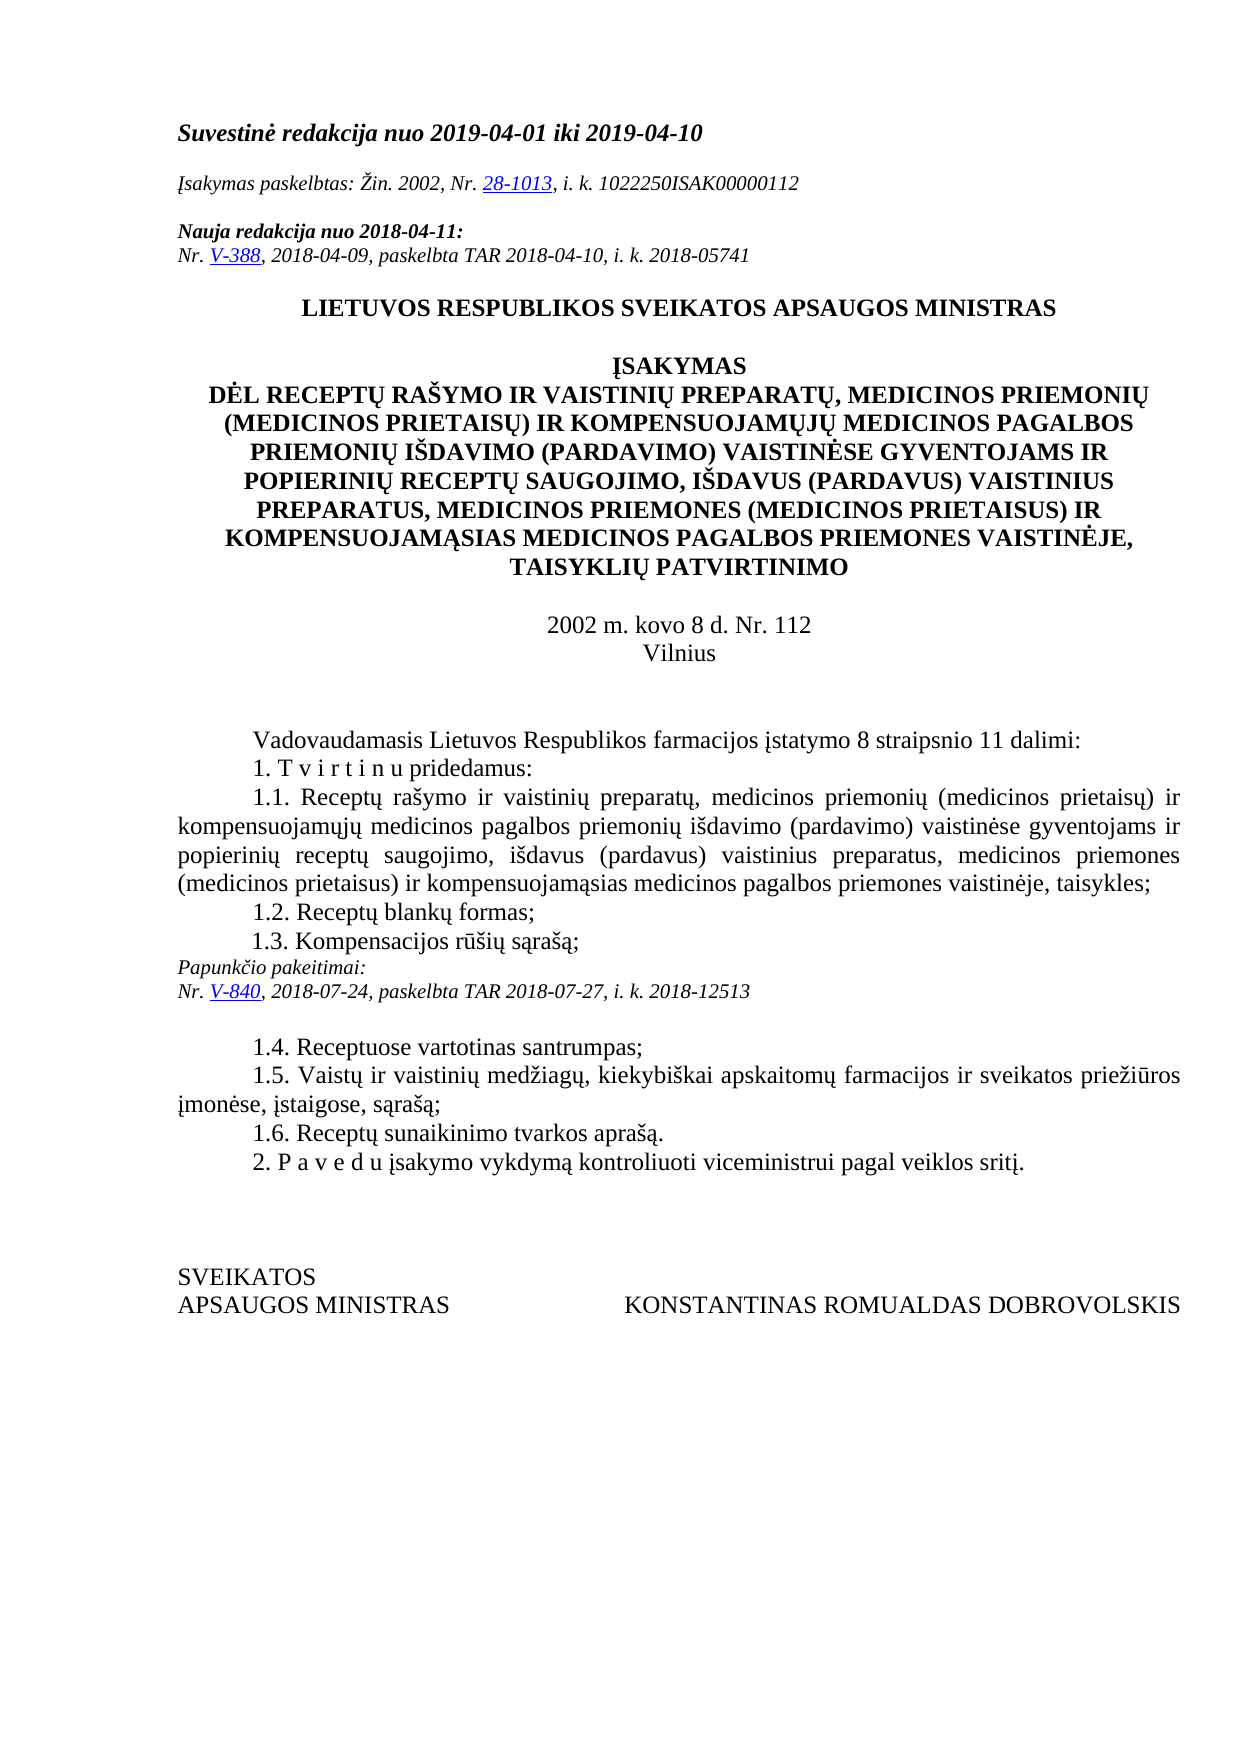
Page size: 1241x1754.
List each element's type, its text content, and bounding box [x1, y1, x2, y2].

text 1.3. Kompensacijos rūšių sąrašą; [177, 926, 1181, 955]
text Vadovaudamasis Lietuvos Respublikos farmacijos įstatymo 8 straipsnio 11 dalimi: [177, 725, 1181, 753]
text ĮSAKYMAS [177, 351, 1181, 380]
text Vilnius [177, 638, 1181, 667]
text 2002 m. kovo 8 d. Nr. 112 [177, 610, 1181, 638]
text 2. P a v e d u įsakymo vykdymą kontroliuoti viceministrui pagal veiklos sritį. [177, 1147, 1181, 1175]
text apsaugos Ministras Konstantinas Romualdas Dobrovolskis [177, 1290, 1181, 1319]
text DĖL RECEPTŲ RAŠYMO IR VAISTINIŲ PREPARATŲ, MEDICINOS PRIEMONIŲ (MEDICINOS PRIETAISŲ) IR KOMPENSUOJAMŲJŲ MEDICINOS PAGALBOS PRIEMONIŲ IŠDAVIMO (PARDAVIMO) VAISTINĖSE GYVENTOJAMS IR POPIERINIŲ RECEPTŲ SAUGOJIMO, IŠDAVUS (PARDAVUS) VAISTINIUS PREPARATUS, MEDICINOS PRIEMONES (MEDICINOS PRIETAISUS) IR KOMPENSUOJAMĄSIAS MEDICINOS PAGALBOS PRIEMONES VAISTINĖJE, TAISYKLIŲ PATVIRTINIMO [177, 380, 1181, 581]
text Įsakymas paskelbtas: Žin. 2002, Nr. 28-1013, i. k. 1022250ISAK00000112 [177, 171, 1181, 195]
text Suvestinė redakcija nuo 2019-04-01 iki 2019-04-10 [177, 118, 1181, 147]
text Nr. V-840, 2018-07-24, paskelbta TAR 2018-07-27, i. k. 2018-12513 [177, 979, 1181, 1003]
text 1.5. Vaistų ir vaistinių medžiagų, kiekybiškai apskaitomų farmacijos ir sveikatos priežiūros įmonėse, įstaigose, sąrašą; [177, 1060, 1181, 1118]
text Nauja redakcija nuo 2018-04-11: [177, 219, 1181, 243]
text 1.4. Receptuose vartotinas santrumpas; [177, 1032, 1181, 1060]
text Sveikatos [177, 1262, 1181, 1290]
text 1. T v i r t i n u pridedamus: [177, 753, 1181, 782]
text 1.2. Receptų blankų formas; [177, 897, 1181, 926]
text 1.6. Receptų sunaikinimo tvarkos aprašą. [177, 1118, 1181, 1147]
text Nr. V-388, 2018-04-09, paskelbta TAR 2018-04-10, i. k. 2018-05741 [177, 243, 1181, 267]
text Papunkčio pakeitimai: [177, 955, 1181, 979]
text 1.1. Receptų rašymo ir vaistinių preparatų, medicinos priemonių (medicinos prietaisų) ir kompensuojamųjų medicinos pagalbos priemonių išdavimo (pardavimo) vaistinėse gyventojams ir popierinių receptų saugojimo, išdavus (pardavus) vaistinius preparatus, medicinos priemones (medicinos prietaisus) ir kompensuojamąsias medicinos pagalbos priemones vaistinėje, taisykles; [177, 782, 1181, 897]
text LIETUVOS RESPUBLIKOS SVEIKATOS APSAUGOS MINISTRAS [177, 293, 1181, 322]
